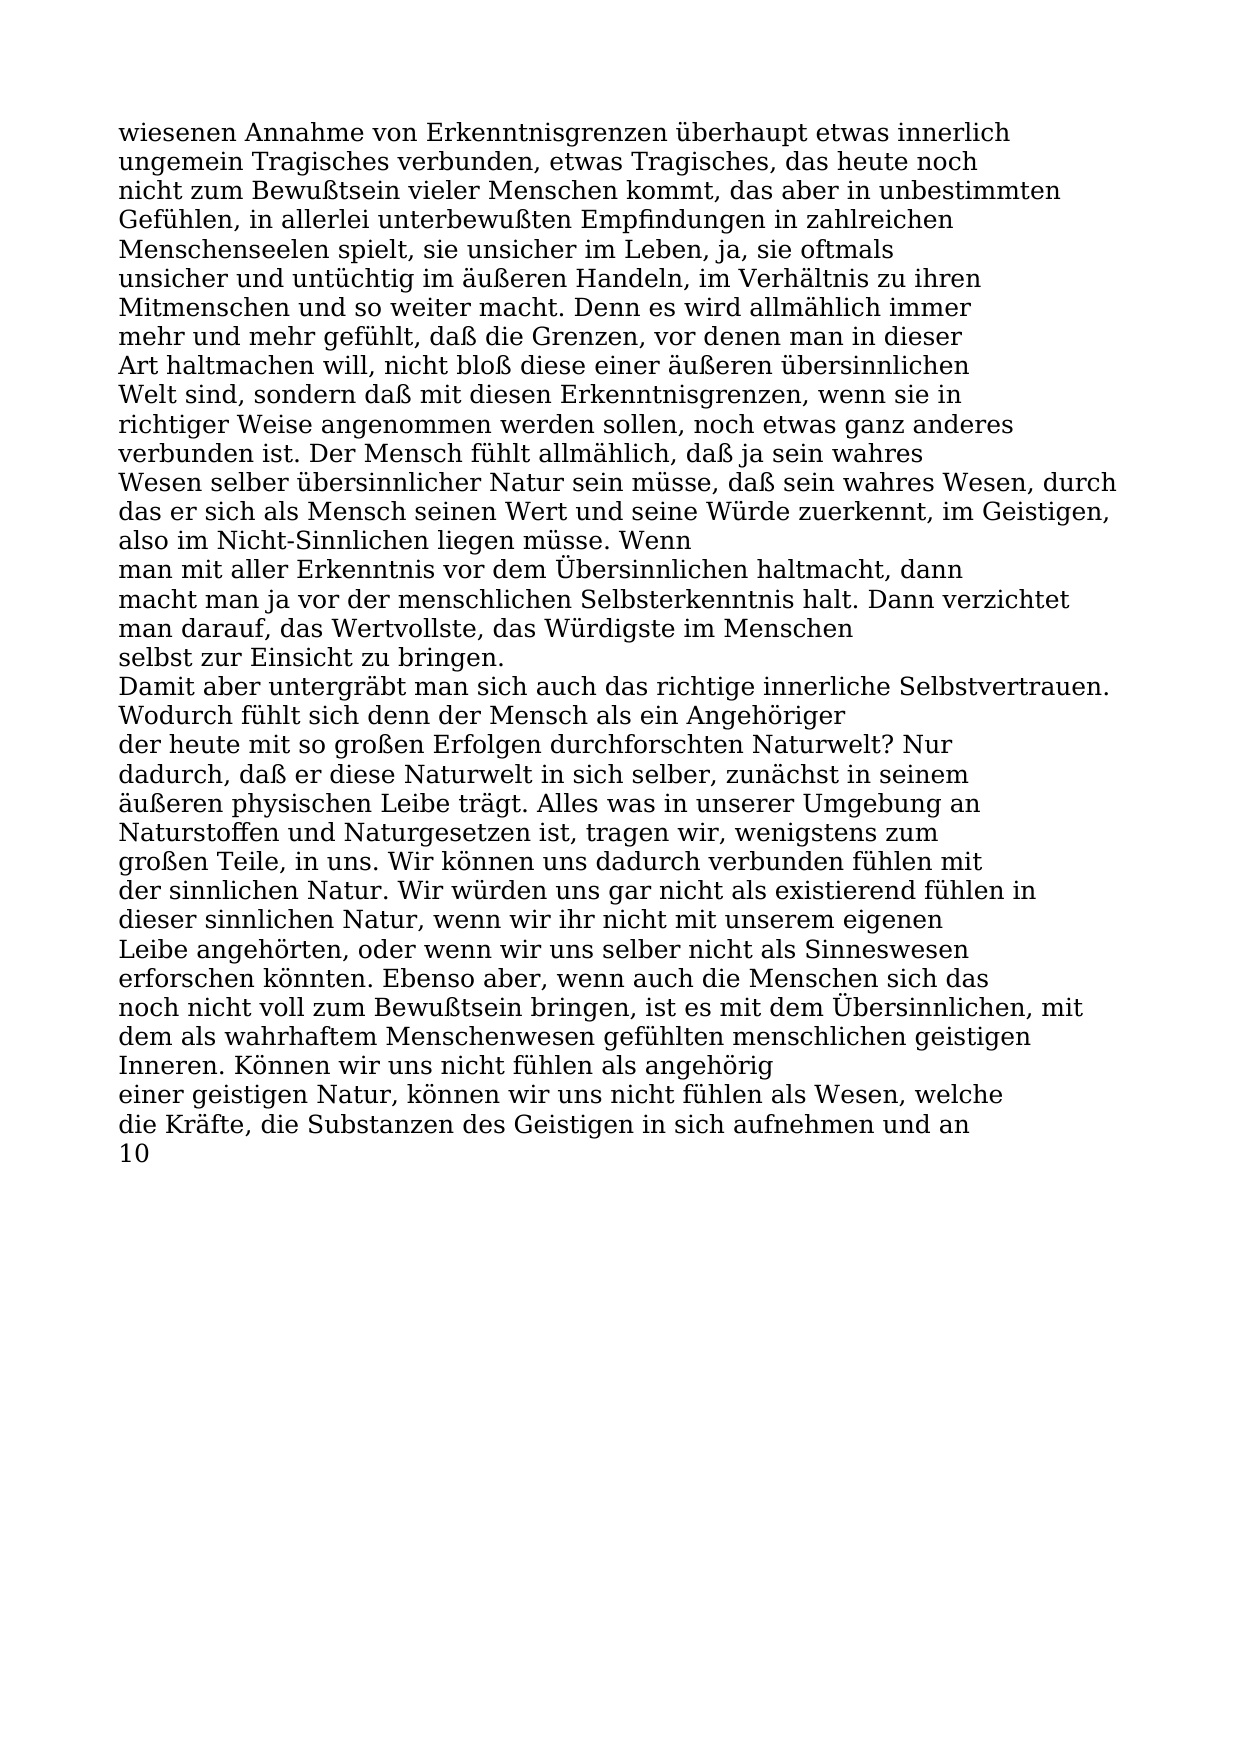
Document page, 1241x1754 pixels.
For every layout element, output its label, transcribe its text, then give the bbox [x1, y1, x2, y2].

text Welt sind, sondern daß mit diesen Erkenntnisgrenzen, wenn sie in [118, 381, 1122, 410]
text richtiger Weise angenommen werden sollen, noch etwas ganz anderes [118, 410, 1122, 439]
text Naturstoffen und Naturgesetzen ist, tragen wir, wenigstens zum [118, 818, 1122, 847]
text äußeren physischen Leibe trägt. Alles was in unserer Umgebung an [118, 789, 1122, 818]
text Wesen selber übersinnlicher Natur sein müsse, daß sein wahres Wesen, durch das er sich als Mensch seinen Wert und seine Würde zuerkennt, im Geistigen, also im Nicht-Sinnlichen liegen müsse. Wenn [118, 468, 1122, 556]
text ungemein Tragisches verbunden, etwas Tragisches, das heute noch [118, 147, 1122, 176]
text Damit aber untergräbt man sich auch das richtige innerliche Selbstvertrauen. Wodurch fühlt sich denn der Mensch als ein Angehöriger [118, 672, 1122, 731]
text selbst zur Einsicht zu bringen. [118, 643, 1122, 672]
text Mitmenschen und so weiter macht. Denn es wird allmählich immer [118, 293, 1122, 322]
text der sinnlichen Natur. Wir würden uns gar nicht als existierend fühlen in dieser sinnlichen Natur, wenn wir ihr nicht mit unserem eigenen [118, 876, 1122, 935]
text nicht zum Bewußtsein vieler Menschen kommt, das aber in unbestimmten Gefühlen, in allerlei unterbewußten Empfindungen in zahlreichen Menschenseelen spielt, sie unsicher im Leben, ja, sie oftmals [118, 176, 1122, 264]
text wiesenen Annahme von Erkenntnisgrenzen überhaupt etwas innerlich [118, 118, 1122, 147]
text Art haltmachen will, nicht bloß diese einer äußeren übersinnlichen [118, 351, 1122, 381]
text großen Teile, in uns. Wir können uns dadurch verbunden fühlen mit [118, 847, 1122, 876]
text erforschen könnten. Ebenso aber, wenn auch die Menschen sich das [118, 964, 1122, 993]
text noch nicht voll zum Bewußtsein bringen, ist es mit dem Übersinnlichen, mit dem als wahrhaftem Menschenwesen gefühlten menschlichen geistigen Inneren. Können wir uns nicht fühlen als angehörig [118, 993, 1122, 1081]
text der heute mit so großen Erfolgen durchforschten Naturwelt? Nur [118, 731, 1122, 760]
text Leibe angehörten, oder wenn wir uns selber nicht als Sinneswesen [118, 935, 1122, 964]
text unsicher und untüchtig im äußeren Handeln, im Verhältnis zu ihren [118, 264, 1122, 293]
text mehr und mehr gefühlt, daß die Grenzen, vor denen man in dieser [118, 322, 1122, 351]
text 10 [118, 1139, 1122, 1168]
text einer geistigen Natur, können wir uns nicht fühlen als Wesen, welche [118, 1081, 1122, 1110]
text verbunden ist. Der Mensch fühlt allmählich, daß ja sein wahres [118, 439, 1122, 468]
text dadurch, daß er diese Naturwelt in sich selber, zunächst in seinem [118, 760, 1122, 789]
text die Kräfte, die Substanzen des Geistigen in sich aufnehmen und an [118, 1110, 1122, 1139]
text man mit aller Erkenntnis vor dem Übersinnlichen haltmacht, dann [118, 556, 1122, 585]
text macht man ja vor der menschlichen Selbsterkenntnis halt. Dann verzichtet man darauf, das Wertvollste, das Würdigste im Menschen [118, 585, 1122, 643]
